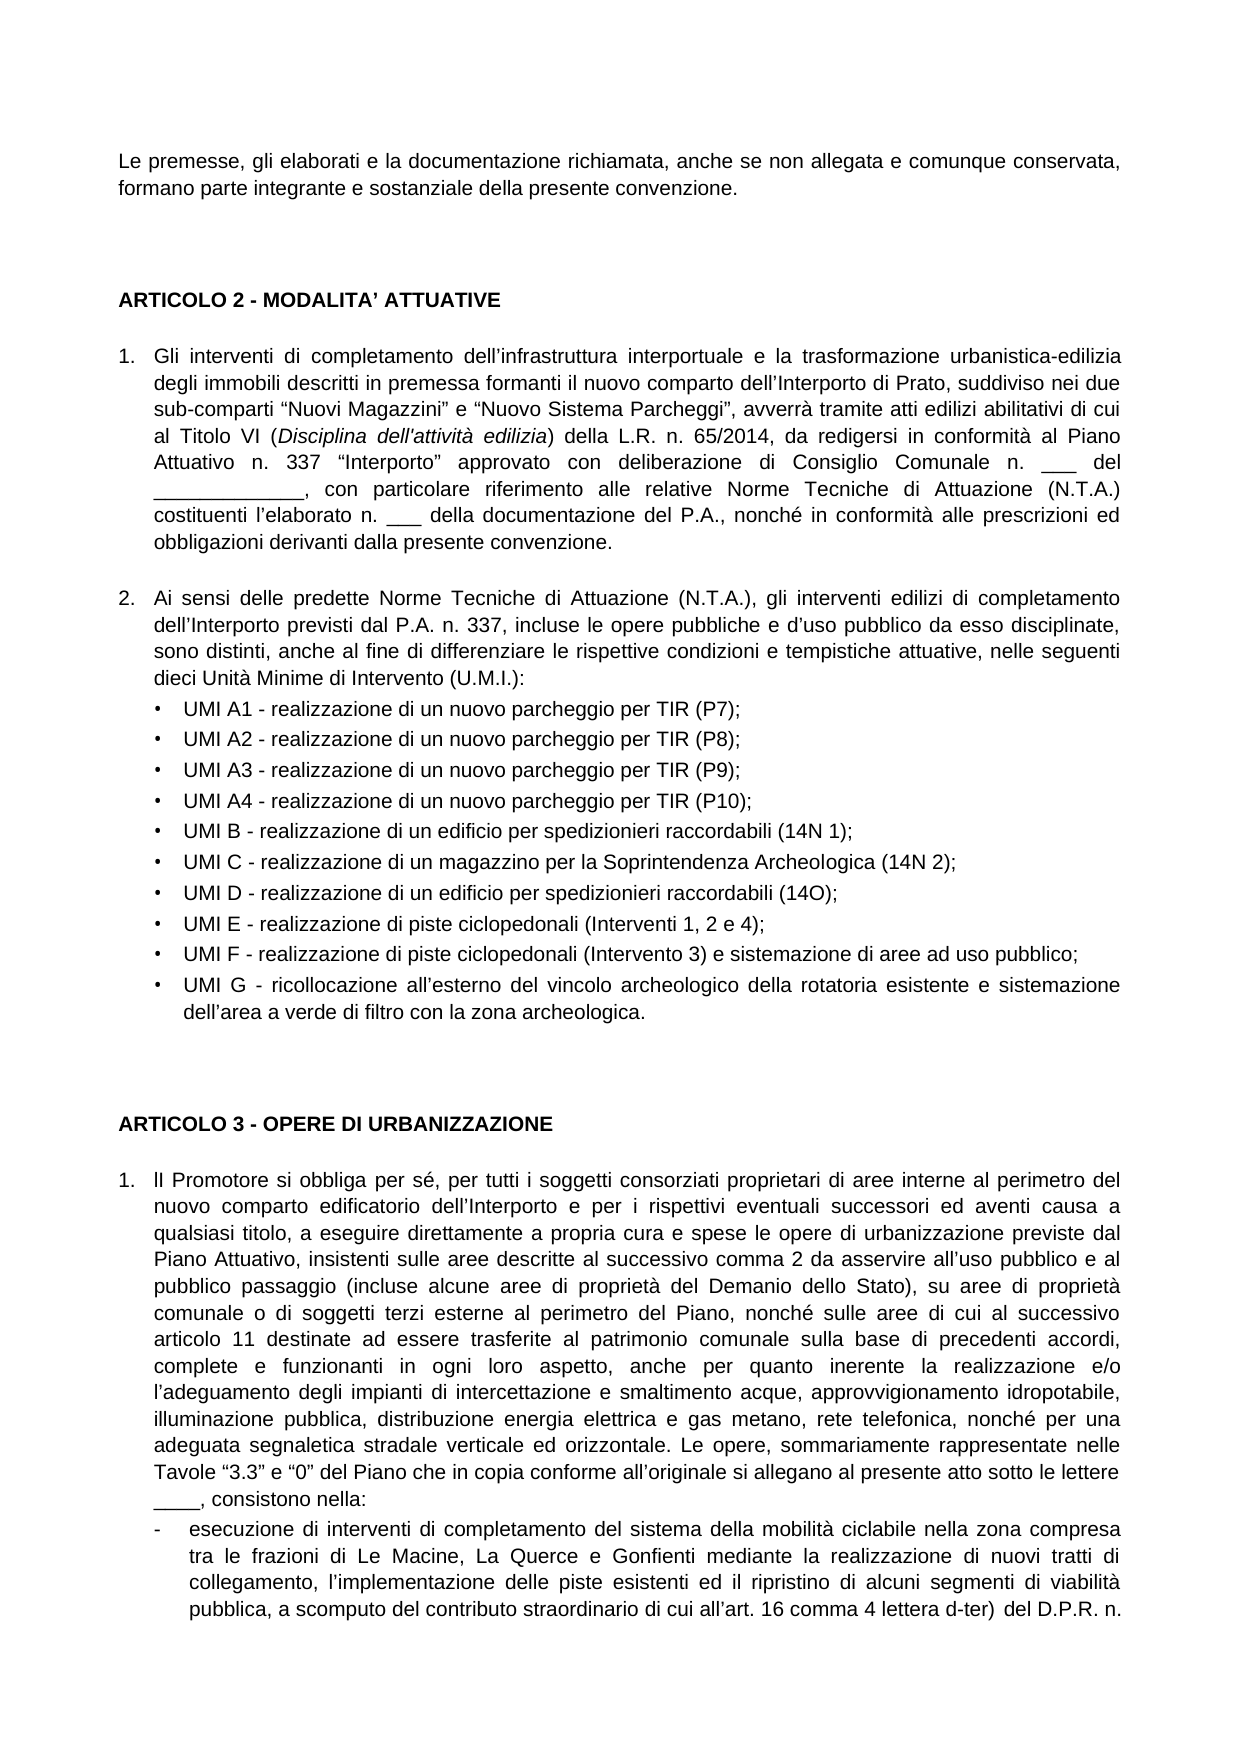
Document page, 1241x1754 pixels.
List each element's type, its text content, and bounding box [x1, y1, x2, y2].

text • UMI G - ricollocazione all’esterno del vincolo archeologico della rotatoria esistente e sistemazione dell’area a verde di filtro con la zona archeologica. [153, 971, 1122, 1024]
text ARTICOLO 3 - OPERE DI URBANIZZAZIONE [118, 1110, 1122, 1136]
text ARTICOLO 2 - MODALITA’ ATTUATIVE [118, 286, 1122, 313]
text • UMI A1 - realizzazione di un nuovo parcheggio per TIR (P7); [153, 695, 1122, 721]
text • UMI E - realizzazione di piste ciclopedonali (Interventi 1, 2 e 4); [153, 910, 1122, 936]
text 1. Gli interventi di completamento dell’infrastruttura interportuale e la trasformazione urbanistica-edilizia degli immobili descritti in premessa formanti il nuovo comparto dell’Interporto di Prato, suddiviso nei due sub-comparti “Nuovi Magazzini” e “Nuovo Sistema Parcheggi”, avverrà tramite atti edilizi abilitativi di cui al Titolo VI (Disciplina dell'attività edilizia) della L.R. n. 65/2014, da redigersi in conformità al Piano Attuativo n. 337 “Interporto” approvato con deliberazione di Consiglio Comunale n. ___ del _____________, con particolare riferimento alle relative Norme Tecniche di Attuazione (N.T.A.) costituenti l’elaborato n. ___ della documentazione del P.A., nonché in conformità alle prescrizioni ed obbligazioni derivanti dalla presente convenzione. [118, 342, 1122, 555]
text Le premesse, gli elaborati e la documentazione richiamata, anche se non allegata e comunque conservata, formano parte integrante e sostanziale della presente convenzione. [118, 148, 1122, 201]
text • UMI F - realizzazione di piste ciclopedonali (Intervento 3) e sistemazione di aree ad uso pubblico; [153, 941, 1122, 967]
text • UMI D - realizzazione di un edificio per spedizionieri raccordabili (14O); [153, 879, 1122, 906]
text 2. Ai sensi delle predette Norme Tecniche di Attuazione (N.T.A.), gli interventi edilizi di completamento dell’Interporto previsti dal P.A. n. 337, incluse le opere pubbliche e d’uso pubblico da esso disciplinate, sono distinti, anche al fine di differenziare le rispettive condizioni e tempistiche attuative, nelle seguenti dieci Unità Minime di Intervento (U.M.I.): [118, 584, 1122, 691]
text • UMI A3 - realizzazione di un nuovo parcheggio per TIR (P9); [153, 756, 1122, 783]
text • UMI A4 - realizzazione di un nuovo parcheggio per TIR (P10); [153, 787, 1122, 813]
text - esecuzione di interventi di completamento del sistema della mobilità ciclabile nella zona compresa tra le frazioni di Le Macine, La Querce e Gonfienti mediante la realizzazione di nuovi tratti di collegamento, l’implementazione delle piste esistenti ed il ripristino di alcuni segmenti di viabilità pubblica, a scomputo del contributo straordinario di cui all’art. 16 comma 4 lettera d-ter) del D.P.R. n. [153, 1515, 1122, 1622]
text 1. lI Promotore si obbliga per sé, per tutti i soggetti consorziati proprietari di aree interne al perimetro del nuovo comparto edificatorio dell’Interporto e per i rispettivi eventuali successori ed aventi causa a qualsiasi titolo, a eseguire direttamente a propria cura e spese le opere di urbanizzazione previste dal Piano Attuativo, insistenti sulle aree descritte al successivo comma 2 da asservire all’uso pubblico e al pubblico passaggio (incluse alcune aree di proprietà del Demanio dello Stato), su aree di proprietà comunale o di soggetti terzi esterne al perimetro del Piano, nonché sulle aree di cui al successivo articolo 11 destinate ad essere trasferite al patrimonio comunale sulla base di precedenti accordi, complete e funzionanti in ogni loro aspetto, anche per quanto inerente la realizzazione e/o l’adeguamento degli impianti di intercettazione e smaltimento acque, approvvigionamento idropotabile, illuminazione pubblica, distribuzione energia elettrica e gas metano, rete telefonica, nonché per una adeguata segnaletica stradale verticale ed orizzontale. Le opere, sommariamente rappresentate nelle Tavole “3.3” e “0” del Piano che in copia conforme all’originale si allegano al presente atto sotto le lettere ____, consistono nella: [118, 1166, 1122, 1511]
text • UMI B - realizzazione di un edificio per spedizionieri raccordabili (14N 1); [153, 818, 1122, 844]
text • UMI A2 - realizzazione di un nuovo parcheggio per TIR (P8); [153, 725, 1122, 752]
text • UMI C - realizzazione di un magazzino per la Soprintendenza Archeologica (14N 2); [153, 848, 1122, 875]
